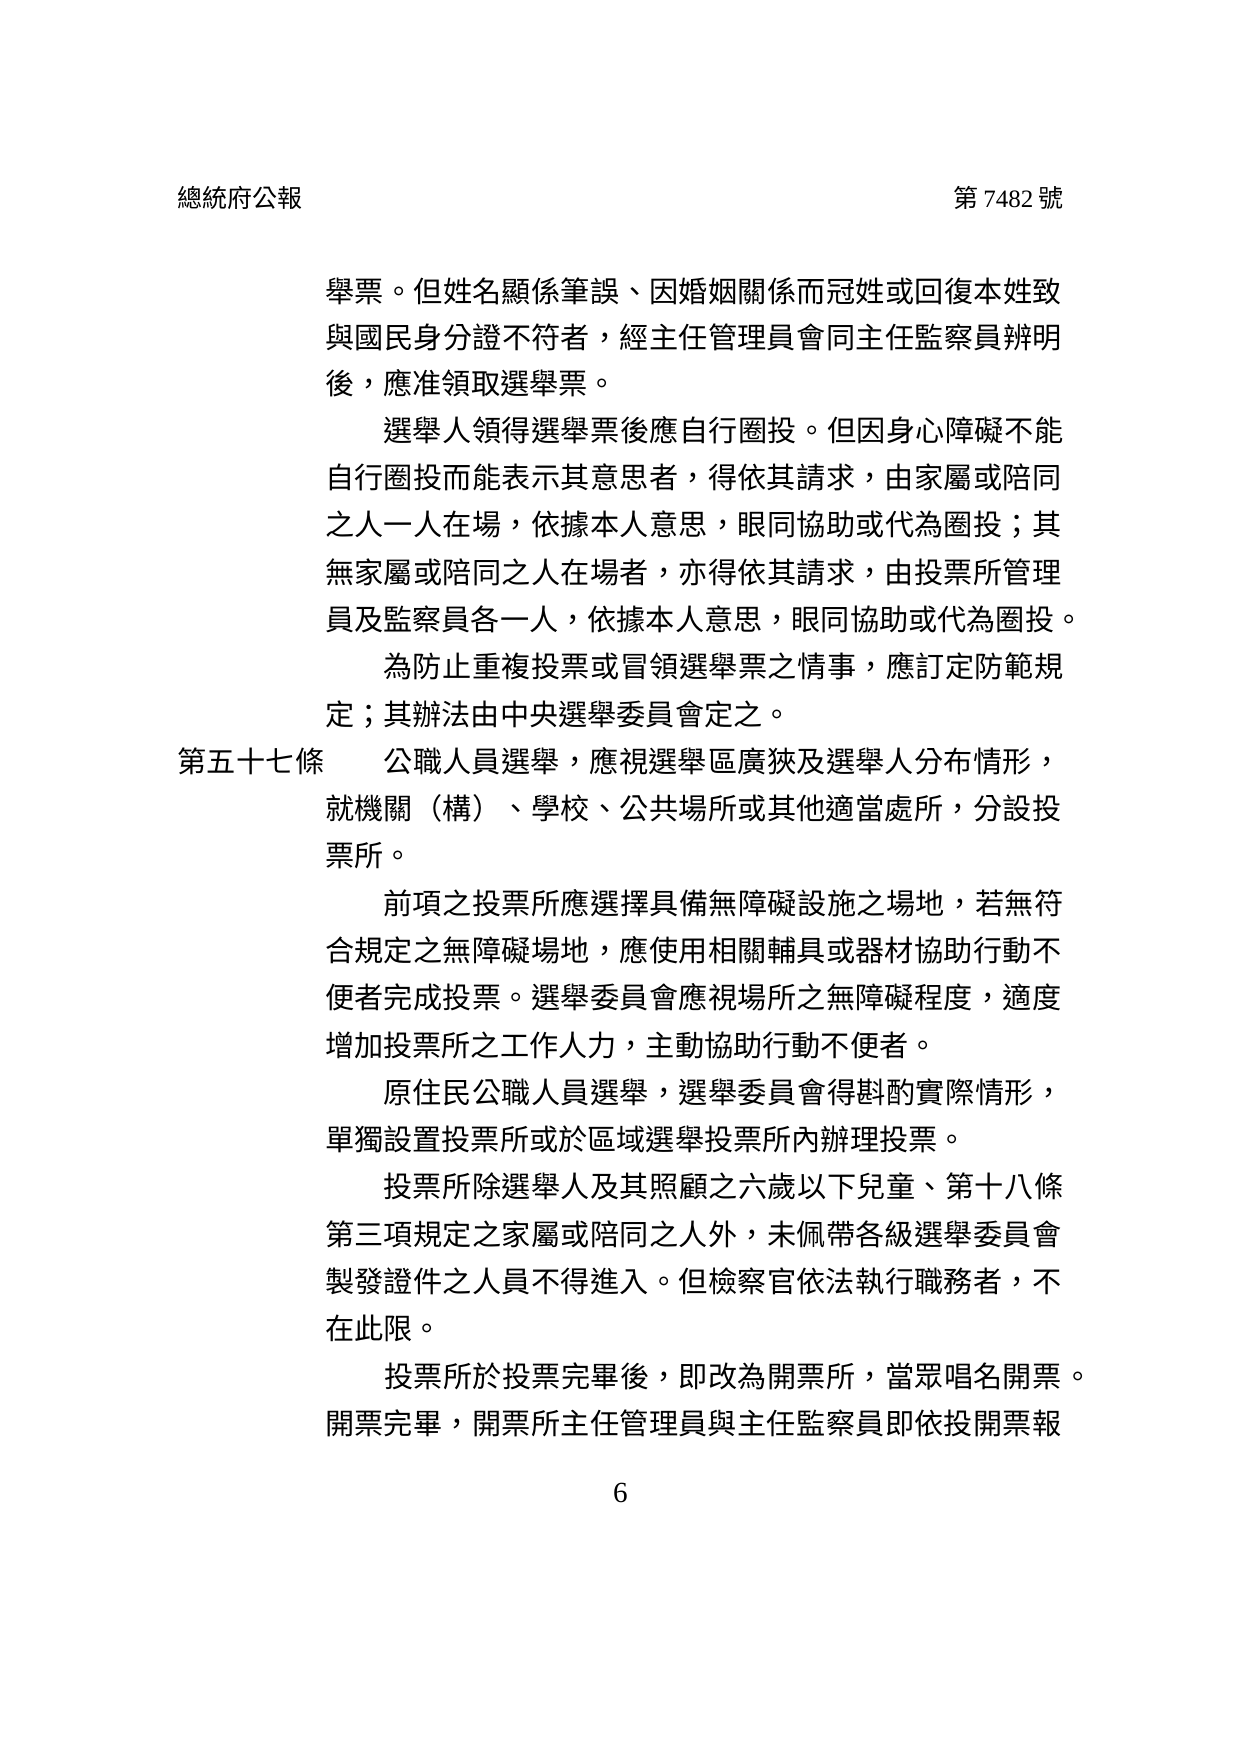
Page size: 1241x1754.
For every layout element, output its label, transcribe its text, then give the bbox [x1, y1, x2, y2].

text 為防止重複投票或冒領選舉票之情事，應訂定防範規定；其辦法由中央選舉委員會定之。 [325, 640, 1063, 734]
text 原住民公職人員選舉，選舉委員會得斟酌實際情形，單獨設置投票所或於區域選舉投票所內辦理投票。 [325, 1065, 1063, 1160]
text 前項之投票所應選擇具備無障礙設施之場地，若無符合規定之無障礙場地，應使用相關輔具或器材協助行動不便者完成投票。選舉委員會應視場所之無障礙程度，適度增加投票所之工作人力，主動協助行動不便者。 [325, 876, 1063, 1065]
text 投票所除選舉人及其照顧之六歲以下兒童、第十八條第三項規定之家屬或陪同之人外，未佩帶各級選舉委員會製發證件之人員不得進入。但檢察官依法執行職務者，不在此限。 [325, 1160, 1063, 1349]
text 投票所於投票完畢後，即改為開票所，當眾唱名開票。開票完畢，開票所主任管理員與主任監察員即依投開票報告表宣布開票結果，除於開票所門口張貼外，並應將同一內容之投開票報告表副本，當場簽名交付推薦候選人之政黨，及非經政黨推薦之候選人所指派之人員；其領取，以一份為限。 [325, 1349, 1063, 1444]
text 選舉人領得選舉票後應自行圈投。但因身心障礙不能自行圈投而能表示其意思者，得依其請求，由家屬或陪同之人一人在場，依據本人意思，眼同協助或代為圈投；其無家屬或陪同之人在場者，亦得依其請求，由投票所管理員及監察員各一人，依據本人意思，眼同協助或代為圈投。 [325, 403, 1063, 640]
text 第五十七條 公職人員選舉，應視選舉區廣狹及選舉人分布情形，就機關（構）、學校、公共場所或其他適當處所，分設投票所。 [177, 734, 1063, 876]
text 舉票。但姓名顯係筆誤、因婚姻關係而冠姓或回復本姓致與國民身分證不符者，經主任管理員會同主任監察員辨明後，應准領取選舉票。 [325, 266, 1063, 403]
